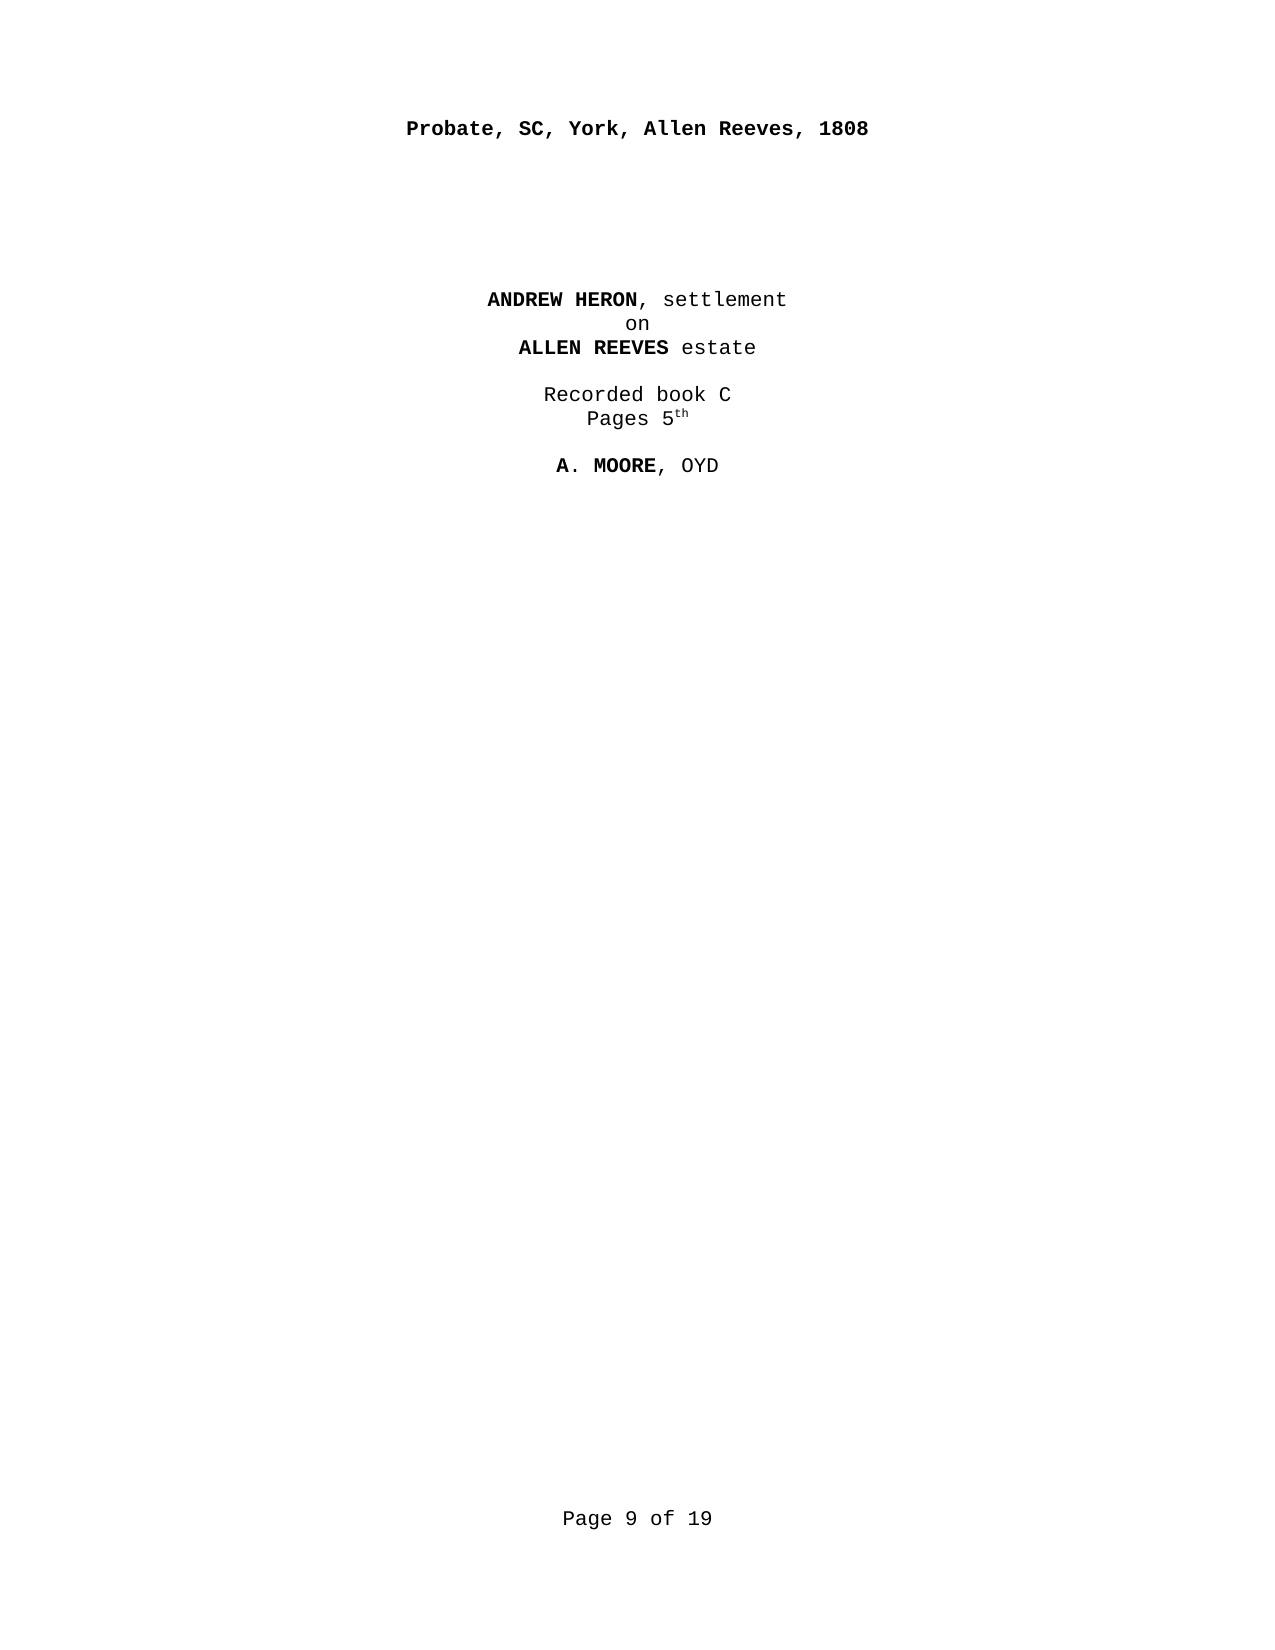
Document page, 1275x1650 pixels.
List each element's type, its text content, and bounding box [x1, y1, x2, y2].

text Andrew Heron, settlement [118, 289, 1157, 313]
text Pages 5th [118, 408, 1157, 431]
text Recorded book C [118, 384, 1157, 408]
text on [118, 313, 1157, 337]
text A. Moore, OYD [118, 455, 1157, 479]
text Allen Reeves estate [118, 337, 1157, 360]
